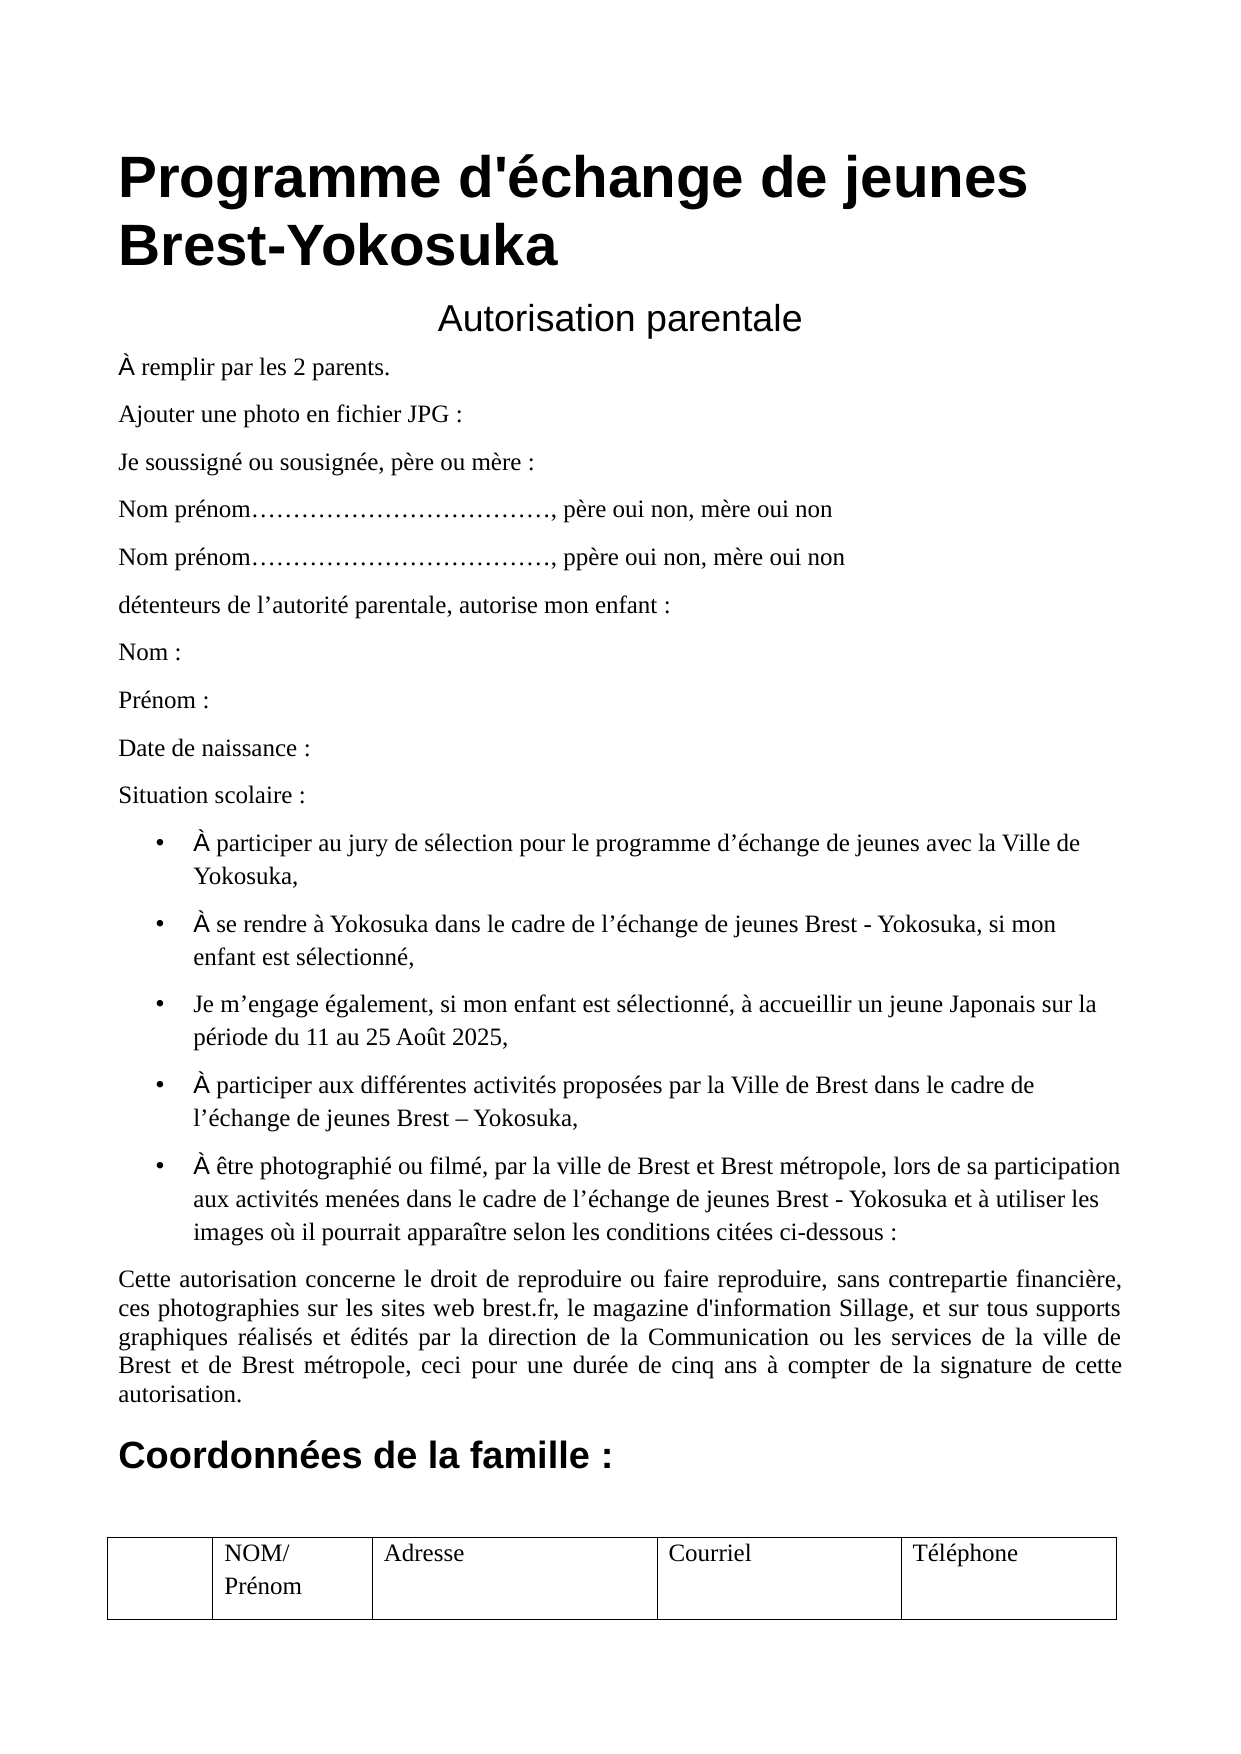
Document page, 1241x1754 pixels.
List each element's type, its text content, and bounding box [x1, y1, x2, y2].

text détenteurs de l’autorité parentale, autorise mon enfant : [118, 590, 1122, 618]
table_header [108, 1538, 212, 1618]
list À être photographié ou filmé, par la ville de Brest et Brest métropole, lors de sa participation aux activités menées dans le cadre de l’échange de jeunes Brest - Yokosuka et à utiliser les images où il pourrait apparaître selon les conditions citées ci-dessous : [156, 1151, 1122, 1246]
text Nom prénom………………………………, ppère oui non, mère oui non [118, 542, 1122, 571]
list Je m’engage également, si mon enfant est sélectionné, à accueillir un jeune Japonais sur la période du 11 au 25 Août 2025, [156, 989, 1122, 1051]
list À participer aux différentes activités proposées par la Ville de Brest dans le cadre de l’échange de jeunes Brest – Yokosuka, [156, 1070, 1122, 1132]
subtitle Coordonnées de la famille : [118, 1433, 1122, 1477]
text Nom prénom………………………………, père oui non, mère oui non [118, 494, 1122, 523]
text Cette autorisation concerne le droit de reproduire ou faire reproduire, sans contrepartie financière, ces photographies sur les sites web brest.fr, le magazine d'information Sillage, et sur tous supports graphiques réalisés et édités par la direction de la Communication ou les services de la ville de Brest et de Brest métropole, ceci pour une durée de cinq ans à compter de la signature de cette autorisation. [118, 1264, 1122, 1408]
list À se rendre à Yokosuka dans le cadre de l’échange de jeunes Brest - Yokosuka, si mon enfant est sélectionné, [156, 908, 1122, 970]
text Prénom : [118, 685, 1122, 714]
table_header Téléphone [902, 1538, 1116, 1618]
text Je soussigné ou sousignée, père ou mère : [118, 447, 1122, 476]
text Situation scolaire : [118, 780, 1122, 809]
text À remplir par les 2 parents. [118, 352, 1122, 381]
text Ajouter une photo en fichier JPG : [118, 399, 1122, 428]
subtitle Autorisation parentale [118, 296, 1122, 339]
table_header NOM/Prénom [213, 1538, 372, 1618]
table_header Courriel [658, 1538, 901, 1618]
text Nom : [118, 637, 1122, 666]
text Date de naissance : [118, 733, 1122, 761]
table_header Adresse [373, 1538, 657, 1618]
list À participer au jury de sélection pour le programme d’échange de jeunes avec la Ville de Yokosuka, [156, 828, 1122, 890]
title Programme d'échange de jeunes Brest-Yokosuka [118, 143, 1122, 277]
